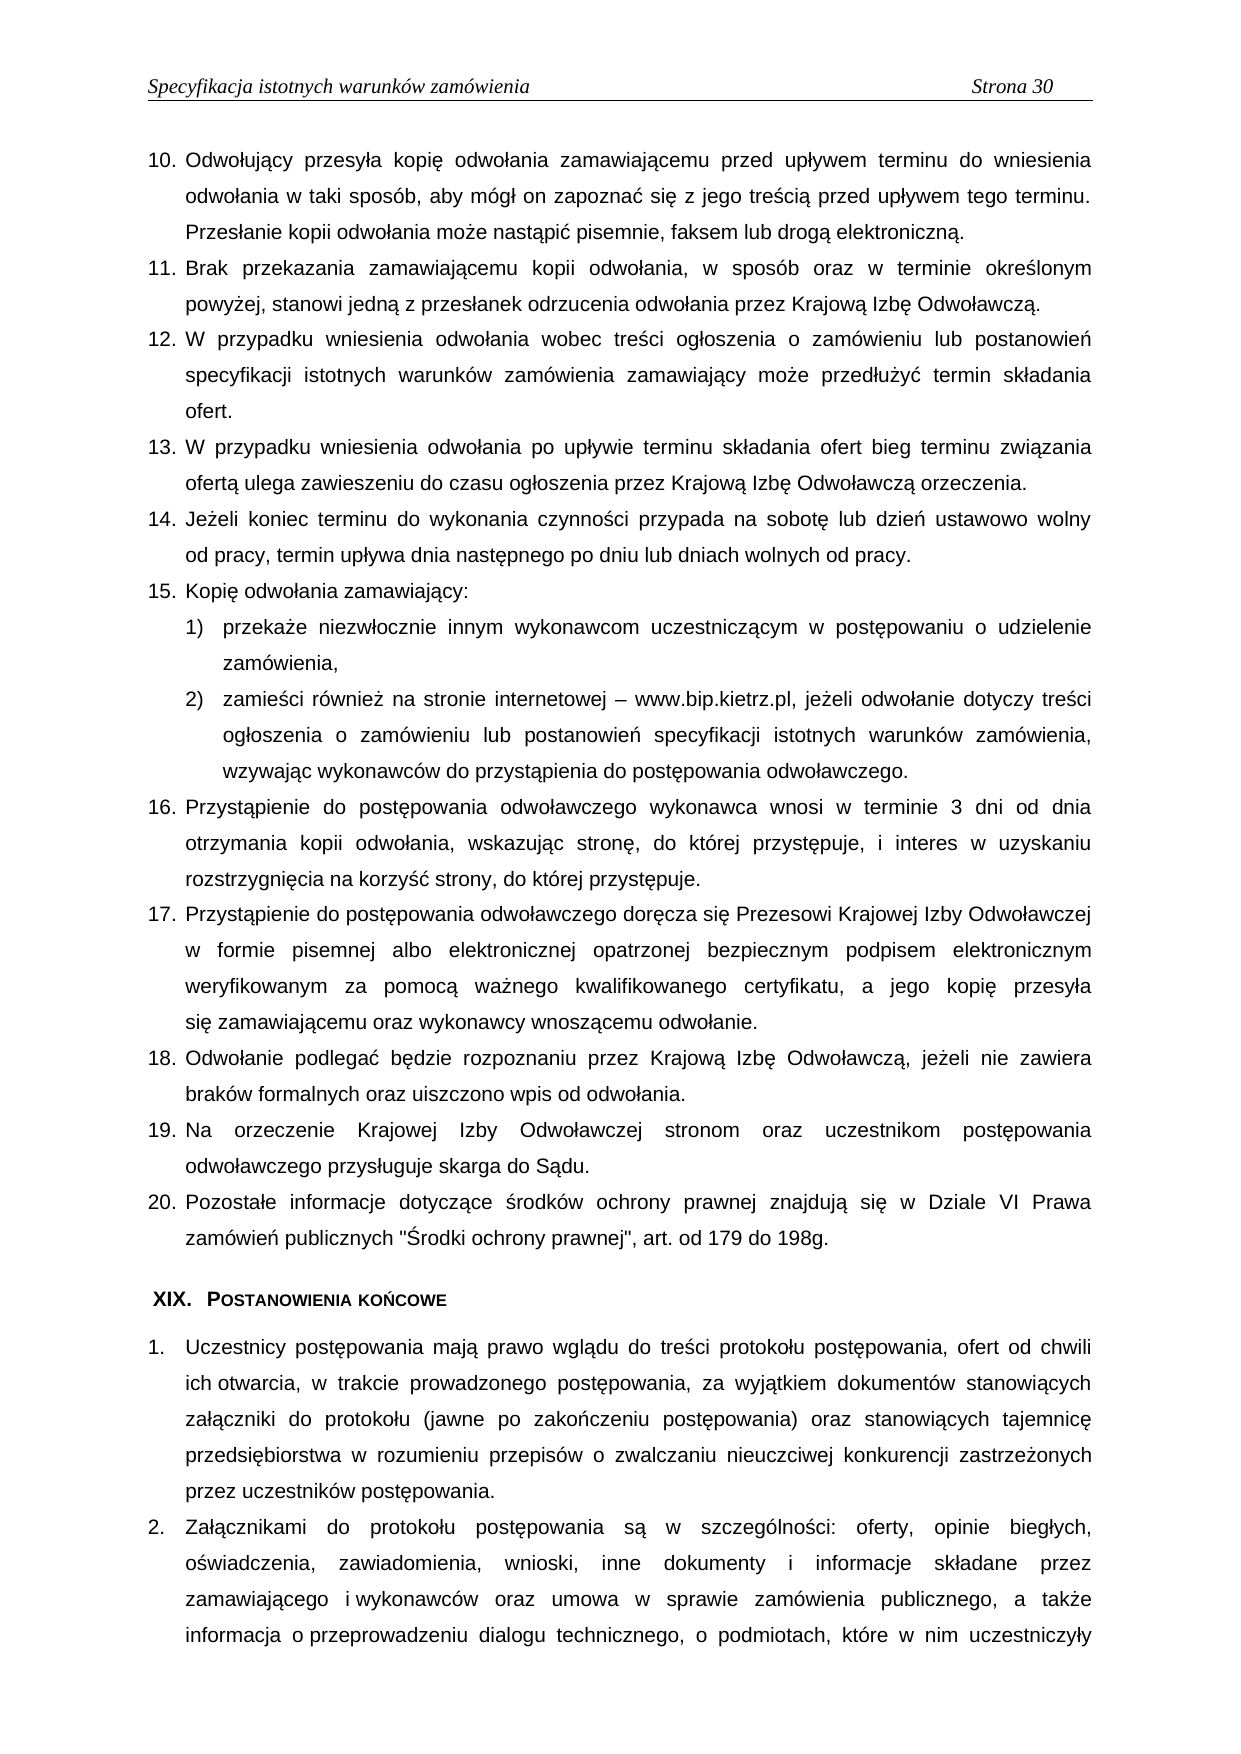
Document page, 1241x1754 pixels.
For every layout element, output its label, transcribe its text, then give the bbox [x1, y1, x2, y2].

list Jeżeli koniec terminu do wykonania czynności przypada na sobotę lub dzień ustawowo wolny od pracy, termin upływa dnia następnego po dniu lub dniach wolnych od pracy. [148, 507, 1093, 567]
list Postanowienia końcowe [192, 1287, 1093, 1311]
list Kopię odwołania zamawiający: [148, 579, 1093, 603]
list Pozostałe informacje dotyczące środków ochrony prawnej znajdują się w Dziale VI Prawa zamówień publicznych "Środki ochrony prawnej", art. od 179 do 198g. [148, 1190, 1093, 1250]
list zamieści również na stronie internetowej – www.bip.kietrz.pl, jeżeli odwołanie dotyczy treści ogłoszenia o zamówieniu lub postanowień specyfikacji istotnych warunków zamówienia, wzywając wykonawców do przystąpienia do postępowania odwoławczego. [185, 687, 1093, 782]
list Przystąpienie do postępowania odwoławczego wykonawca wnosi w terminie 3 dni od dnia otrzymania kopii odwołania, wskazując stronę, do której przystępuje, i interes w uzyskaniu rozstrzygnięcia na korzyść strony, do której przystępuje. [148, 794, 1093, 890]
list Odwołanie podlegać będzie rozpoznaniu przez Krajową Izbę Odwoławczą, jeżeli nie zawiera braków formalnych oraz uiszczono wpis od odwołania. [148, 1046, 1093, 1106]
list W przypadku wniesienia odwołania po upływie terminu składania ofert bieg terminu związania ofertą ulega zawieszeniu do czasu ogłoszenia przez Krajową Izbę Odwoławczą orzeczenia. [148, 435, 1093, 495]
list Załącznikami do protokołu postępowania są w szczególności: oferty, opinie biegłych, oświadczenia, zawiadomienia, wnioski, inne dokumenty i informacje składane przez zamawiającego i wykonawców oraz umowa w sprawie zamówienia publicznego, a także informacja o przeprowadzeniu dialogu technicznego, o podmiotach, które w nim uczestniczyły [148, 1515, 1093, 1647]
list W przypadku wniesienia odwołania wobec treści ogłoszenia o zamówieniu lub postanowień specyfikacji istotnych warunków zamówienia zamawiający może przedłużyć termin składania ofert. [148, 327, 1093, 423]
list przekaże niezwłocznie innym wykonawcom uczestniczącym w postępowaniu o udzielenie zamówienia, [185, 615, 1093, 675]
list Brak przekazania zamawiającemu kopii odwołania, w sposób oraz w terminie określonym powyżej, stanowi jedną z przesłanek odrzucenia odwołania przez Krajową Izbę Odwoławczą. [148, 255, 1093, 315]
list Odwołujący przesyła kopię odwołania zamawiającemu przed upływem terminu do wniesienia odwołania w taki sposób, aby mógł on zapoznać się z jego treścią przed upływem tego terminu. Przesłanie kopii odwołania może nastąpić pisemnie, faksem lub drogą elektroniczną. [148, 148, 1093, 243]
list Uczestnicy postępowania mają prawo wglądu do treści protokołu postępowania, ofert od chwili ich otwarcia, w trakcie prowadzonego postępowania, za wyjątkiem dokumentów stanowiących załączniki do protokołu (jawne po zakończeniu postępowania) oraz stanowiących tajemnicę przedsiębiorstwa w rozumieniu przepisów o zwalczaniu nieuczciwej konkurencji zastrzeżonych przez uczestników postępowania. [148, 1335, 1093, 1503]
list Przystąpienie do postępowania odwoławczego doręcza się Prezesowi Krajowej Izby Odwoławczej w formie pisemnej albo elektronicznej opatrzonej bezpiecznym podpisem elektronicznym weryfikowanym za pomocą ważnego kwalifikowanego certyfikatu, a jego kopię przesyła się zamawiającemu oraz wykonawcy wnoszącemu odwołanie. [148, 902, 1093, 1034]
list Na orzeczenie Krajowej Izby Odwoławczej stronom oraz uczestnikom postępowania odwoławczego przysługuje skarga do Sądu. [148, 1118, 1093, 1178]
